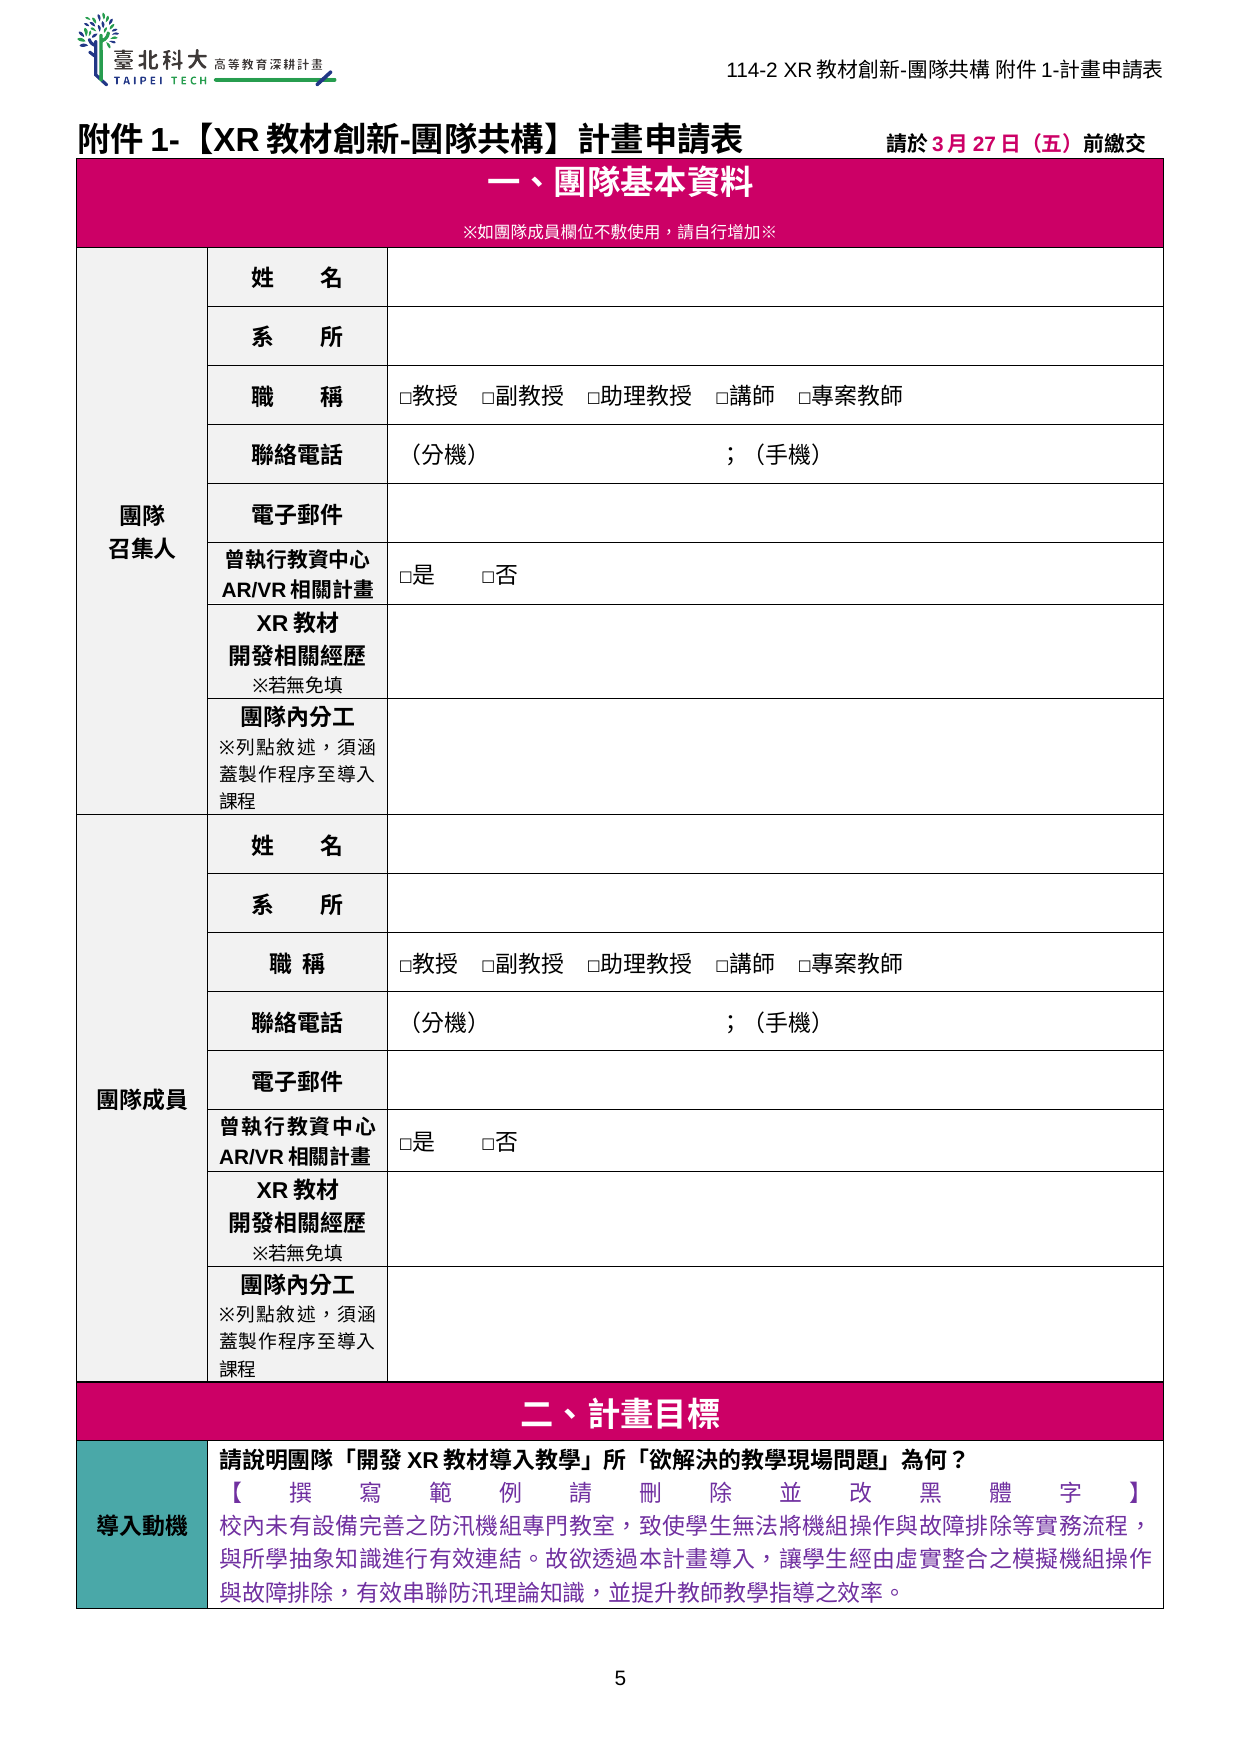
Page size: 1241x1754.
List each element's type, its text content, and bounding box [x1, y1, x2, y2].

table_cell 姓 名 [208, 815, 387, 873]
table_cell 系 所 [208, 307, 387, 365]
table_cell 職 稱 [208, 933, 387, 991]
table_cell 曾執行教資中心AR/VR相關計畫 [208, 1110, 387, 1171]
table_cell XR教材 開發相關經歷 ※若無免填 [208, 1172, 387, 1266]
table_cell 曾執行教資中心AR/VR相關計畫 [208, 543, 387, 603]
table_cell ☐教授 ☐副教授 ☐助理教授 ☐講師 ☐專案教師 [388, 933, 1163, 991]
table_cell [388, 874, 1163, 932]
text 附件1-【XR教材創新-團隊共構】計畫申請表 請於3月27日（五）前繳交 [77, 96, 1163, 158]
table_cell ☐教授 ☐副教授 ☐助理教授 ☐講師 ☐專案教師 [388, 366, 1163, 424]
table_cell 團隊內分工 ※列點敘述，須涵蓋製作程序至導入課程 [208, 1267, 387, 1381]
table_cell [388, 699, 1163, 814]
table_cell 姓 名 [208, 248, 387, 306]
table_cell 電子郵件 [208, 1051, 387, 1109]
table_cell （分機） ；（手機） [388, 992, 1163, 1050]
table_cell 職 稱 [208, 366, 387, 424]
table_cell [388, 484, 1163, 542]
table_cell [388, 815, 1163, 873]
table_cell 請說明團隊「開發XR教材導入教學」所「欲解決的教學現場問題」為何？ 【撰寫範例請刪除並改黑體字】 校內未有設備完善之防汛機組專門教室，致使學生無法將機組操作與故障排除等實務流程，與所學抽象知識進行有效連結。故欲透過本計畫導入，讓學生經由虛實整合之模擬機組操作與故障排除，有效串聯防汛理論知識，並提升教師教學指導之效率。 [208, 1441, 1163, 1608]
table_cell 團隊成員 [77, 815, 207, 1381]
table_cell [388, 1051, 1163, 1109]
table_cell XR教材 開發相關經歷 ※若無免填 [208, 605, 387, 698]
table_cell ☐是 ☐否 [388, 1110, 1163, 1171]
table_cell 二、計畫目標 [77, 1383, 1163, 1440]
table_cell （分機） ；（手機） [388, 425, 1163, 483]
table_cell 導入動機 [77, 1441, 207, 1608]
table_cell [388, 1267, 1163, 1381]
table_cell [388, 1172, 1163, 1266]
table_cell ☐是 ☐否 [388, 543, 1163, 603]
table_header 一、團隊基本資料 ※如團隊成員欄位不敷使用，請自行增加※ [77, 159, 1163, 247]
table_cell 系 所 [208, 874, 387, 932]
table_cell 電子郵件 [208, 484, 387, 542]
table_cell [388, 248, 1163, 306]
table_cell 聯絡電話 [208, 425, 387, 483]
table_cell 團隊內分工 ※列點敘述，須涵蓋製作程序至導入課程 [208, 699, 387, 814]
table_cell [388, 605, 1163, 698]
table_cell [388, 307, 1163, 365]
table_cell 團隊 召集人 [77, 248, 207, 814]
table_cell 聯絡電話 [208, 992, 387, 1050]
